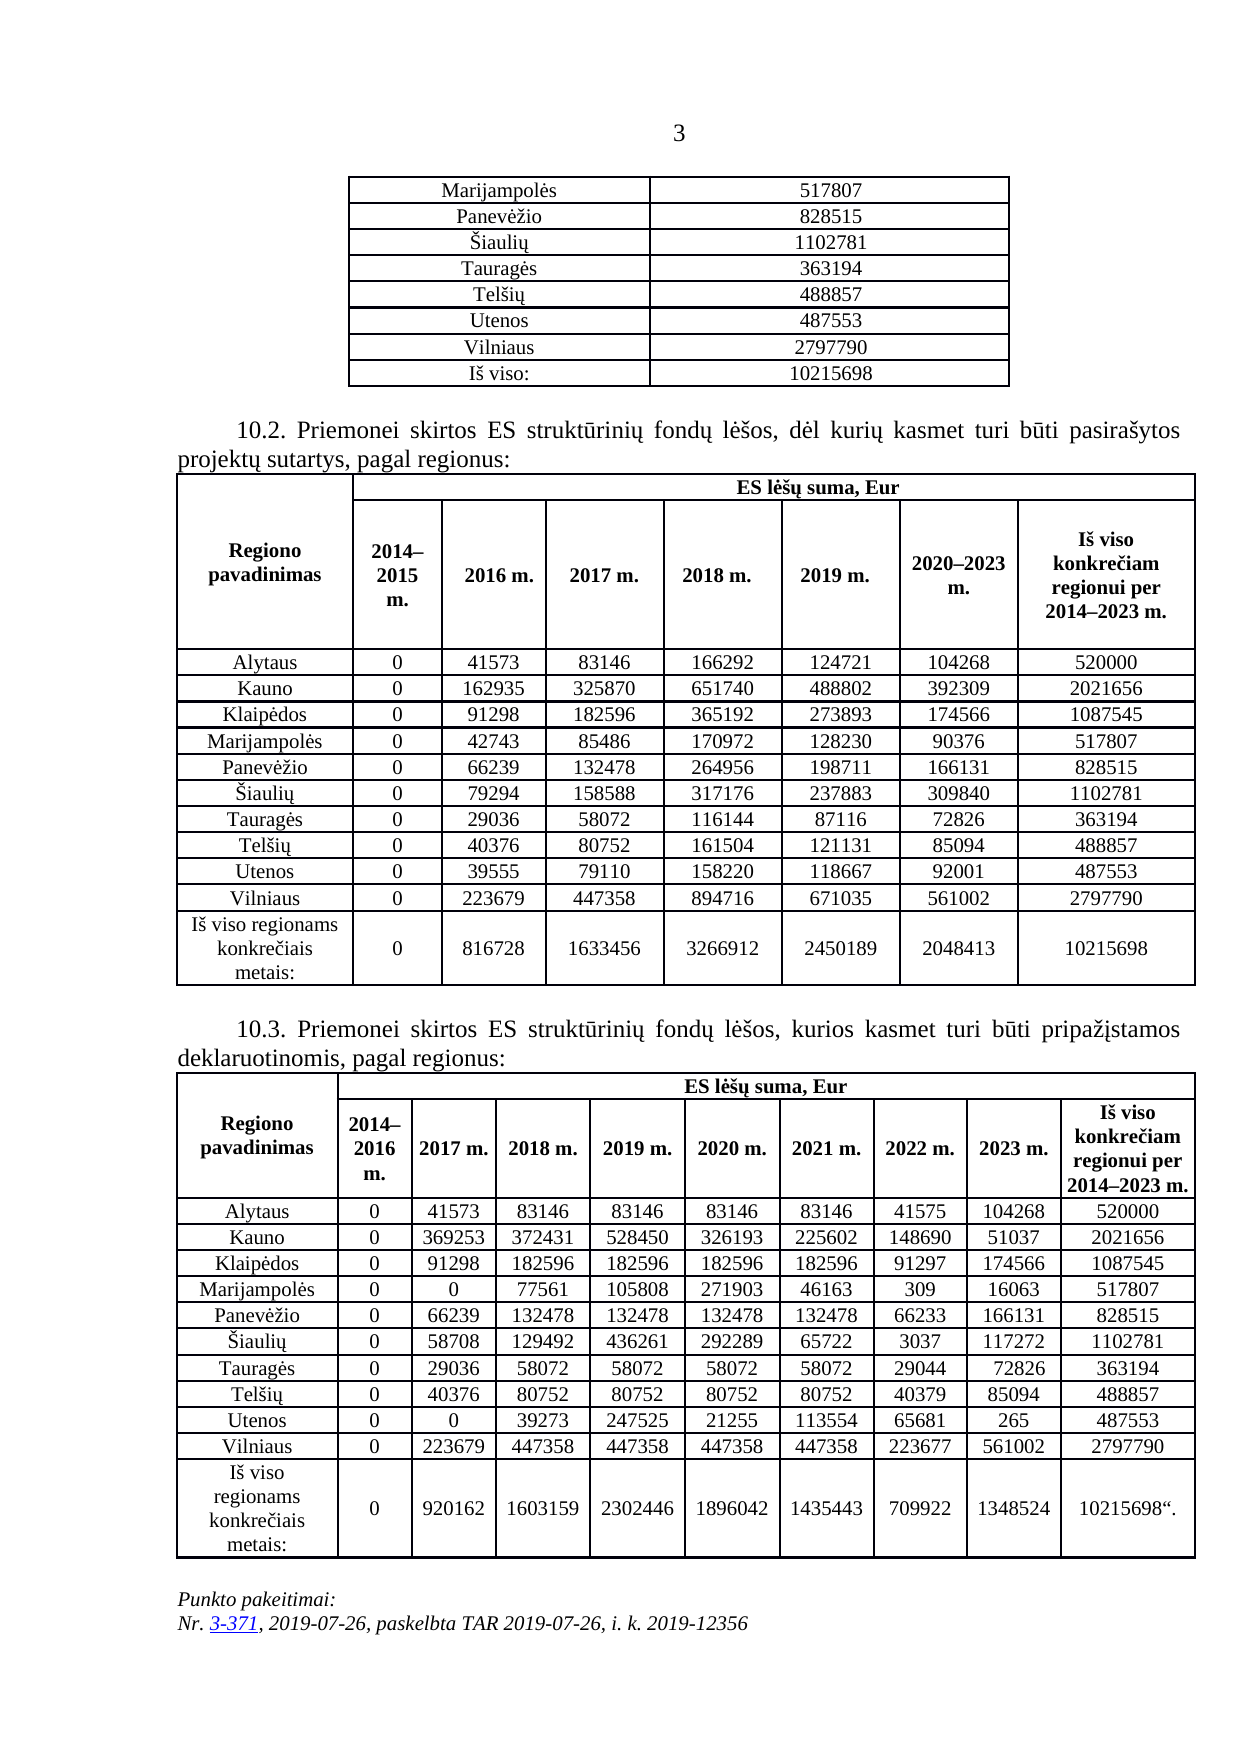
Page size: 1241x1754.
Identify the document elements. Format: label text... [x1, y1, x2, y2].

table_cell Marijampolės [178, 729, 352, 753]
table_cell 0 [354, 833, 441, 857]
table_cell 39273 [497, 1408, 589, 1432]
table_cell 0 [354, 729, 441, 753]
table_cell 0 [354, 912, 441, 984]
table_cell 0 [354, 676, 441, 700]
table_cell 58072 [497, 1356, 589, 1379]
table_cell 2021 m. [781, 1100, 873, 1197]
table_cell 2021656 [1062, 1225, 1194, 1249]
text Punkto pakeitimai: [177, 1587, 1181, 1611]
table_header ES lėšų suma, Eur [354, 475, 1194, 499]
table_cell 90376 [901, 729, 1017, 753]
table_cell 66233 [875, 1303, 966, 1327]
table_cell 487553 [651, 309, 1008, 332]
table_cell 182596 [497, 1251, 589, 1275]
table_cell Telšių [178, 833, 352, 857]
table_cell 265 [968, 1408, 1060, 1432]
table_cell 166131 [901, 755, 1017, 779]
table_cell 58072 [591, 1356, 684, 1379]
table_cell Iš viso: [350, 361, 649, 385]
table_cell 309840 [901, 781, 1017, 805]
table_cell 10215698 [1019, 912, 1194, 984]
table_cell 80752 [591, 1382, 684, 1406]
text Nr. 3-371, 2019-07-26, paskelbta TAR 2019-07-26, i. k. 2019-12356 [177, 1611, 1181, 1635]
table_cell Šiaulių [178, 1329, 337, 1353]
table_cell 40379 [875, 1382, 966, 1406]
table_cell 116144 [665, 807, 781, 831]
table_cell 79294 [443, 781, 545, 805]
table_cell Marijampolės [350, 178, 649, 202]
table_cell 225602 [781, 1225, 873, 1249]
table_cell 104268 [968, 1199, 1060, 1223]
table_cell 83146 [591, 1199, 684, 1223]
table_cell 816728 [443, 912, 545, 984]
table_cell 162935 [443, 676, 545, 700]
table_cell 363194 [1019, 807, 1194, 831]
table_cell 2018 m. [665, 501, 781, 648]
table_cell 828515 [1062, 1303, 1194, 1327]
table_cell 58072 [547, 807, 663, 831]
table_cell 2019 m. [783, 501, 899, 648]
table_cell 2014–2016 m. [339, 1100, 411, 1197]
table_cell 1348524 [968, 1460, 1060, 1556]
table_cell 198711 [783, 755, 899, 779]
table_cell 121131 [783, 833, 899, 857]
table_cell 58072 [781, 1356, 873, 1379]
table_cell 363194 [1062, 1356, 1194, 1379]
table_cell 80752 [547, 833, 663, 857]
table_cell Utenos [178, 859, 352, 883]
table_cell 83146 [497, 1199, 589, 1223]
table_cell Marijampolės [178, 1277, 337, 1301]
table_cell 42743 [443, 729, 545, 753]
table_cell Telšių [178, 1382, 337, 1406]
table_cell 0 [413, 1277, 495, 1301]
table_cell 46163 [781, 1277, 873, 1301]
table_header Regiono pavadinimas [178, 475, 352, 648]
table_cell 436261 [591, 1329, 684, 1353]
table_cell Iš viso regionams konkrečiais metais: [178, 1460, 337, 1556]
table_cell 113554 [781, 1408, 873, 1432]
table_cell 29044 [875, 1356, 966, 1379]
table_cell 2014–2015 m. [354, 501, 441, 648]
table_cell Utenos [178, 1408, 337, 1432]
table_cell 10215698 [651, 361, 1008, 385]
table_cell 247525 [591, 1408, 684, 1432]
table_cell Iš viso konkrečiam regionui per 2014–2023 m. [1062, 1100, 1194, 1197]
table_cell 392309 [901, 676, 1017, 700]
table_cell 0 [354, 807, 441, 831]
table_cell 41575 [875, 1199, 966, 1223]
table_cell 182596 [686, 1251, 779, 1275]
table_cell 709922 [875, 1460, 966, 1556]
table_cell 83146 [781, 1199, 873, 1223]
table_cell 0 [339, 1199, 411, 1223]
table_cell 174566 [901, 703, 1017, 726]
table_cell 1102781 [1062, 1329, 1194, 1353]
table_cell Šiaulių [350, 230, 649, 254]
table_cell 66239 [443, 755, 545, 779]
table_cell 447358 [686, 1434, 779, 1458]
table_cell 129492 [497, 1329, 589, 1353]
table_cell 174566 [968, 1251, 1060, 1275]
table_cell 326193 [686, 1225, 779, 1249]
table_cell 2797790 [651, 335, 1008, 359]
table_cell 0 [354, 859, 441, 883]
table_cell 51037 [968, 1225, 1060, 1249]
table_cell 65681 [875, 1408, 966, 1432]
table_cell Vilniaus [178, 885, 352, 909]
table_cell 132478 [686, 1303, 779, 1327]
table_cell Iš viso konkrečiam regionui per 2014–2023 m. [1019, 501, 1194, 648]
table_cell 72826 [901, 807, 1017, 831]
table_cell 72826 [968, 1356, 1060, 1379]
table_cell 158220 [665, 859, 781, 883]
table_cell 2450189 [783, 912, 899, 984]
table_cell 1087545 [1062, 1251, 1194, 1275]
table_cell 0 [339, 1277, 411, 1301]
table_cell 2020 m. [686, 1100, 779, 1197]
table_cell 2023 m. [968, 1100, 1060, 1197]
table_cell 0 [339, 1408, 411, 1432]
table_cell Kauno [178, 1225, 337, 1249]
table_cell Tauragės [178, 1356, 337, 1379]
table_cell 118667 [783, 859, 899, 883]
table_cell 561002 [901, 885, 1017, 909]
table_cell 0 [354, 650, 441, 674]
table_cell 488857 [651, 282, 1008, 306]
table_cell 1896042 [686, 1460, 779, 1556]
table_cell 561002 [968, 1434, 1060, 1458]
table_cell 128230 [783, 729, 899, 753]
table_cell 0 [413, 1408, 495, 1432]
table_cell 161504 [665, 833, 781, 857]
table_cell 85094 [968, 1382, 1060, 1406]
table_cell Iš viso regionams konkrečiais metais: [178, 912, 352, 984]
table_cell 104268 [901, 650, 1017, 674]
table_cell 447358 [497, 1434, 589, 1458]
table_cell 41573 [413, 1199, 495, 1223]
table_cell 83146 [686, 1199, 779, 1223]
table_cell 132478 [547, 755, 663, 779]
table_cell 0 [339, 1225, 411, 1249]
table_cell 517807 [651, 178, 1008, 202]
table_cell 317176 [665, 781, 781, 805]
table_cell 2797790 [1019, 885, 1194, 909]
table_cell 2021656 [1019, 676, 1194, 700]
table_cell 828515 [1019, 755, 1194, 779]
table_cell 132478 [497, 1303, 589, 1327]
table_cell 517807 [1062, 1277, 1194, 1301]
table_cell 117272 [968, 1329, 1060, 1353]
table_cell 92001 [901, 859, 1017, 883]
table_cell 39555 [443, 859, 545, 883]
table_cell Vilniaus [178, 1434, 337, 1458]
table_cell 0 [339, 1434, 411, 1458]
table_cell 166292 [665, 650, 781, 674]
table_cell Alytaus [178, 1199, 337, 1223]
table_cell 41573 [443, 650, 545, 674]
table_cell 488802 [783, 676, 899, 700]
table_cell 447358 [781, 1434, 873, 1458]
table_cell 520000 [1062, 1199, 1194, 1223]
table_cell 79110 [547, 859, 663, 883]
table_cell 2797790 [1062, 1434, 1194, 1458]
table_cell 0 [354, 703, 441, 726]
table_header ES lėšų suma, Eur [339, 1074, 1194, 1098]
table_cell 148690 [875, 1225, 966, 1249]
table_cell 0 [339, 1329, 411, 1353]
table_cell 2048413 [901, 912, 1017, 984]
table_cell 29036 [413, 1356, 495, 1379]
table_cell 520000 [1019, 650, 1194, 674]
table_cell 132478 [781, 1303, 873, 1327]
table_cell 292289 [686, 1329, 779, 1353]
table_cell 2302446 [591, 1460, 684, 1556]
table_cell 365192 [665, 703, 781, 726]
table_cell 80752 [497, 1382, 589, 1406]
table_cell 40376 [413, 1382, 495, 1406]
table_cell Klaipėdos [178, 703, 352, 726]
table_cell 65722 [781, 1329, 873, 1353]
table_cell 29036 [443, 807, 545, 831]
table_cell 58072 [686, 1356, 779, 1379]
table_cell 0 [339, 1251, 411, 1275]
table_cell Alytaus [178, 650, 352, 674]
table_cell 2022 m. [875, 1100, 966, 1197]
table_cell 10215698“. [1062, 1460, 1194, 1556]
table_cell 1102781 [651, 230, 1008, 254]
table_cell 0 [354, 755, 441, 779]
table_cell Telšių [350, 282, 649, 306]
table_cell 0 [339, 1356, 411, 1379]
table_cell 21255 [686, 1408, 779, 1432]
table_cell 124721 [783, 650, 899, 674]
table_cell 828515 [651, 204, 1008, 228]
table_cell 223679 [413, 1434, 495, 1458]
table_cell 1435443 [781, 1460, 873, 1556]
table_cell 91298 [443, 703, 545, 726]
table_cell 2018 m. [497, 1100, 589, 1197]
table_cell 91297 [875, 1251, 966, 1275]
table_cell 2017 m. [547, 501, 663, 648]
table_cell 517807 [1019, 729, 1194, 753]
table_cell 0 [339, 1303, 411, 1327]
table_cell 2019 m. [591, 1100, 684, 1197]
table_cell Tauragės [178, 807, 352, 831]
table_cell 58708 [413, 1329, 495, 1353]
table_cell 170972 [665, 729, 781, 753]
table_cell 2020–2023 m. [901, 501, 1017, 648]
table_cell 223677 [875, 1434, 966, 1458]
table_cell 309 [875, 1277, 966, 1301]
table_cell 182596 [591, 1251, 684, 1275]
table_cell 158588 [547, 781, 663, 805]
table_cell 223679 [443, 885, 545, 909]
table_cell 182596 [547, 703, 663, 726]
table_cell 237883 [783, 781, 899, 805]
table_cell 369253 [413, 1225, 495, 1249]
table_cell 447358 [547, 885, 663, 909]
table_cell 271903 [686, 1277, 779, 1301]
table_cell 264956 [665, 755, 781, 779]
table_cell 182596 [781, 1251, 873, 1275]
table_cell Kauno [178, 676, 352, 700]
table_cell 894716 [665, 885, 781, 909]
table_cell 487553 [1019, 859, 1194, 883]
table_cell 325870 [547, 676, 663, 700]
table_cell 77561 [497, 1277, 589, 1301]
table_cell Utenos [350, 309, 649, 332]
table_cell Šiaulių [178, 781, 352, 805]
table_cell 1087545 [1019, 703, 1194, 726]
table_cell 2017 m. [413, 1100, 495, 1197]
table_cell 85094 [901, 833, 1017, 857]
table_cell 0 [354, 885, 441, 909]
table_cell 1102781 [1019, 781, 1194, 805]
table_cell 83146 [547, 650, 663, 674]
table_cell 1633456 [547, 912, 663, 984]
table_cell 528450 [591, 1225, 684, 1249]
table_cell 920162 [413, 1460, 495, 1556]
table_cell 1603159 [497, 1460, 589, 1556]
table_cell 0 [339, 1382, 411, 1406]
table_cell 40376 [443, 833, 545, 857]
table_cell 166131 [968, 1303, 1060, 1327]
text 10.2. Priemonei skirtos ES struktūrinių fondų lėšos, dėl kurių kasmet turi būti pasirašytos projektų sutartys, pagal regionus: [177, 416, 1181, 473]
table_cell 132478 [591, 1303, 684, 1327]
table_cell Tauragės [350, 256, 649, 280]
table_cell 105808 [591, 1277, 684, 1301]
table_cell 0 [339, 1460, 411, 1556]
table_cell 671035 [783, 885, 899, 909]
table_cell 273893 [783, 703, 899, 726]
table_cell 447358 [591, 1434, 684, 1458]
table_cell 87116 [783, 807, 899, 831]
table_cell 372431 [497, 1225, 589, 1249]
table_cell 85486 [547, 729, 663, 753]
table_cell 16063 [968, 1277, 1060, 1301]
table_cell 3037 [875, 1329, 966, 1353]
table_cell Panevėžio [178, 1303, 337, 1327]
table_cell 91298 [413, 1251, 495, 1275]
table_header Regiono pavadinimas [178, 1074, 337, 1197]
table_cell 80752 [781, 1382, 873, 1406]
table_cell 651740 [665, 676, 781, 700]
table_cell 2016 m. [443, 501, 545, 648]
table_cell Klaipėdos [178, 1251, 337, 1275]
table_cell 66239 [413, 1303, 495, 1327]
text 10.3. Priemonei skirtos ES struktūrinių fondų lėšos, kurios kasmet turi būti pripažįstamos deklaruotinomis, pagal regionus: [177, 1014, 1181, 1072]
table_cell 363194 [651, 256, 1008, 280]
table_cell Panevėžio [350, 204, 649, 228]
table_cell 0 [354, 781, 441, 805]
table_cell 488857 [1062, 1382, 1194, 1406]
table_cell Panevėžio [178, 755, 352, 779]
table_cell 487553 [1062, 1408, 1194, 1432]
table_cell Vilniaus [350, 335, 649, 359]
table_cell 3266912 [665, 912, 781, 984]
table_cell 80752 [686, 1382, 779, 1406]
table_cell 488857 [1019, 833, 1194, 857]
